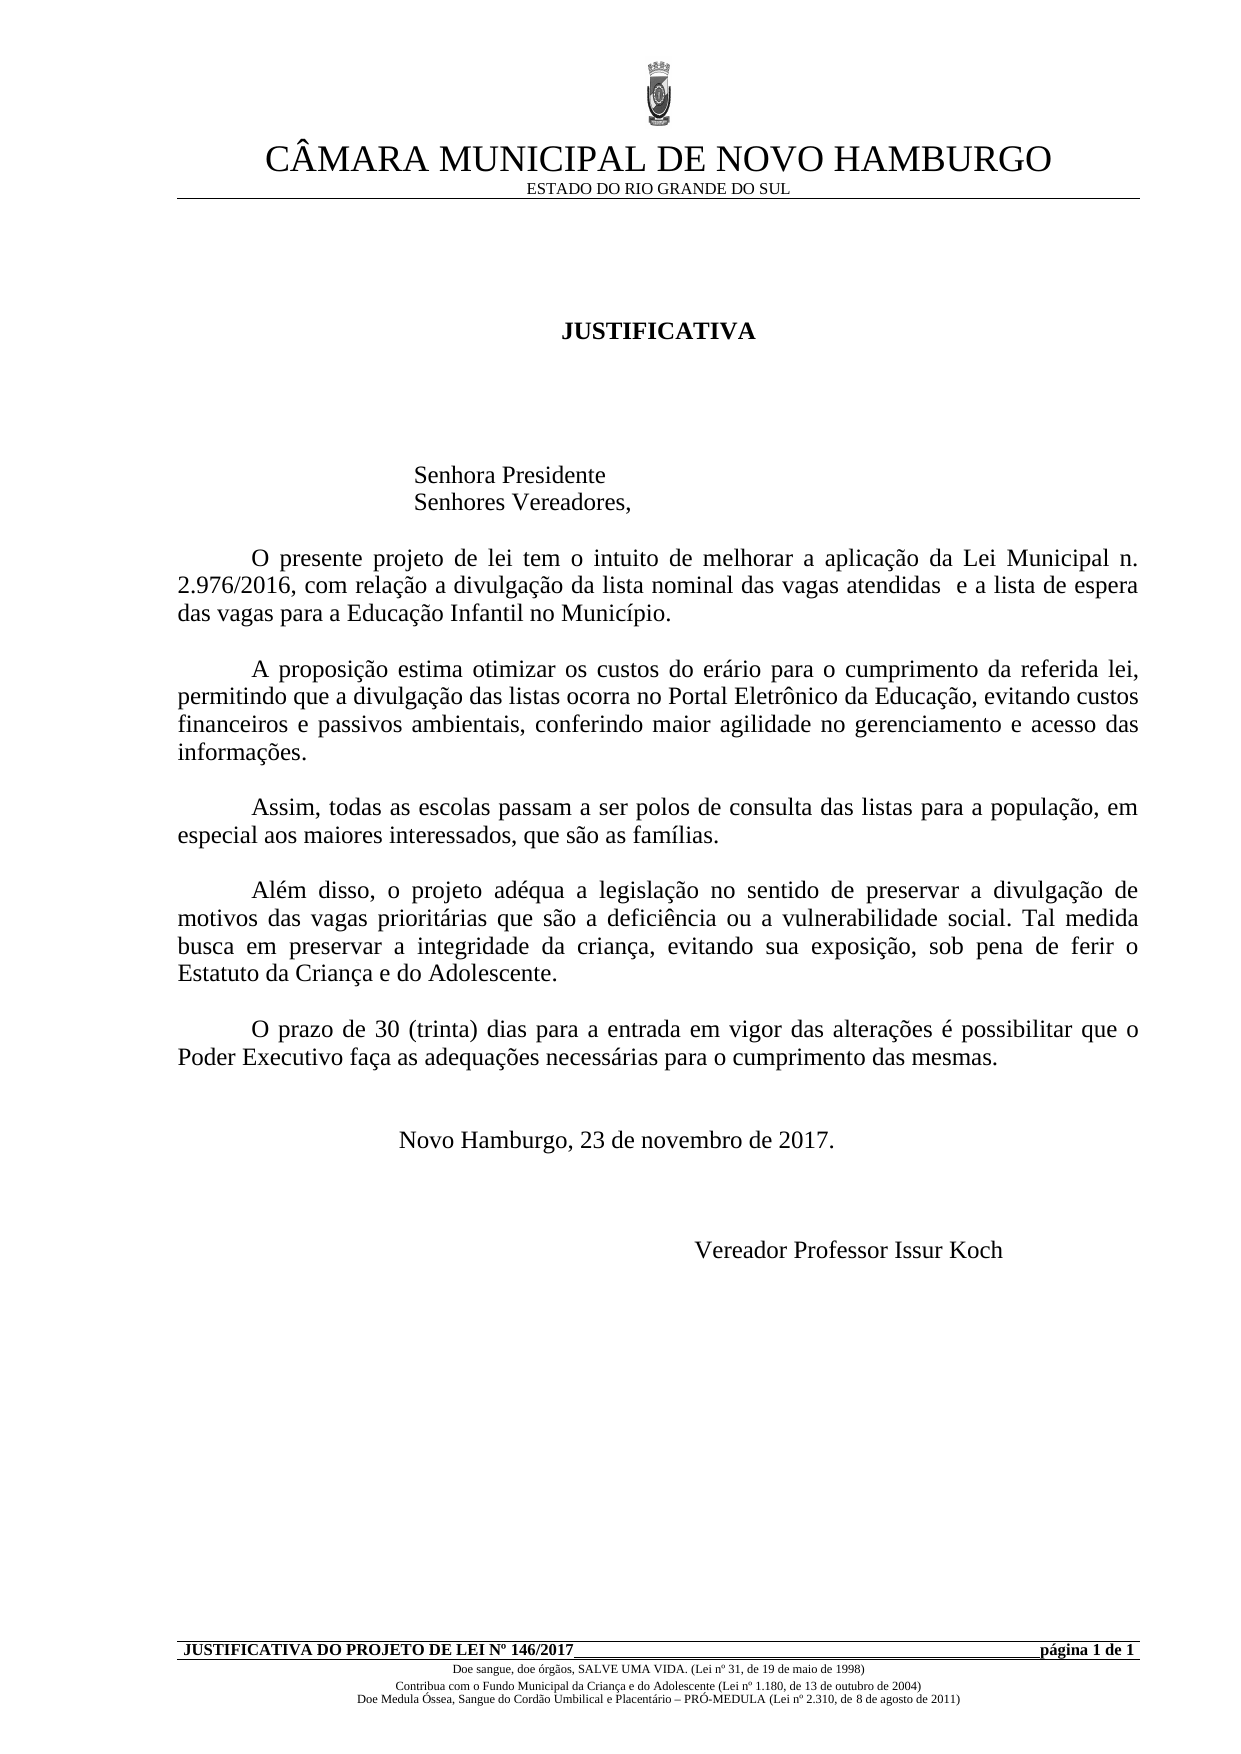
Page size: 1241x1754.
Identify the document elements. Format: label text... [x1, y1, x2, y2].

text Assim, todas as escolas passam a ser polos de consulta das listas para a população, em especial aos maiores interessados, que são as famílias. [177, 793, 1140, 849]
text O presente projeto de lei tem o intuito de melhorar a aplicação da Lei Municipal n. 2.976/2016, com relação a divulgação da lista nominal das vagas atendidas e a lista de espera das vagas para a Educação Infantil no Município. [177, 544, 1140, 627]
text O prazo de 30 (trinta) dias para a entrada em vigor das alterações é possibilitar que o Poder Executivo faça as adequações necessárias para o cumprimento das mesmas. [177, 1015, 1140, 1070]
text A proposição estima otimizar os custos do erário para o cumprimento da referida lei, permitindo que a divulgação das listas ocorra no Portal Eletrônico da Educação, evitando custos financeiros e passivos ambientais, conferindo maior agilidade no gerenciamento e acesso das informações. [177, 655, 1140, 766]
text Senhores Vereadores, [177, 488, 1140, 516]
text Vereador Professor Issur Koch [177, 1237, 1140, 1264]
text Novo Hamburgo, 23 de novembro de 2017. [177, 1126, 1140, 1153]
text Senhora Presidente [177, 461, 1140, 488]
text Além disso, o projeto adéqua a legislação no sentido de preservar a divulgação de motivos das vagas prioritárias que são a deficiência ou a vulnerabilidade social. Tal medida busca em preservar a integridade da criança, evitando sua exposição, sob pena de ferir o Estatuto da Criança e do Adolescente. [177, 876, 1140, 987]
text JUSTIFICATIVA [177, 317, 1140, 344]
